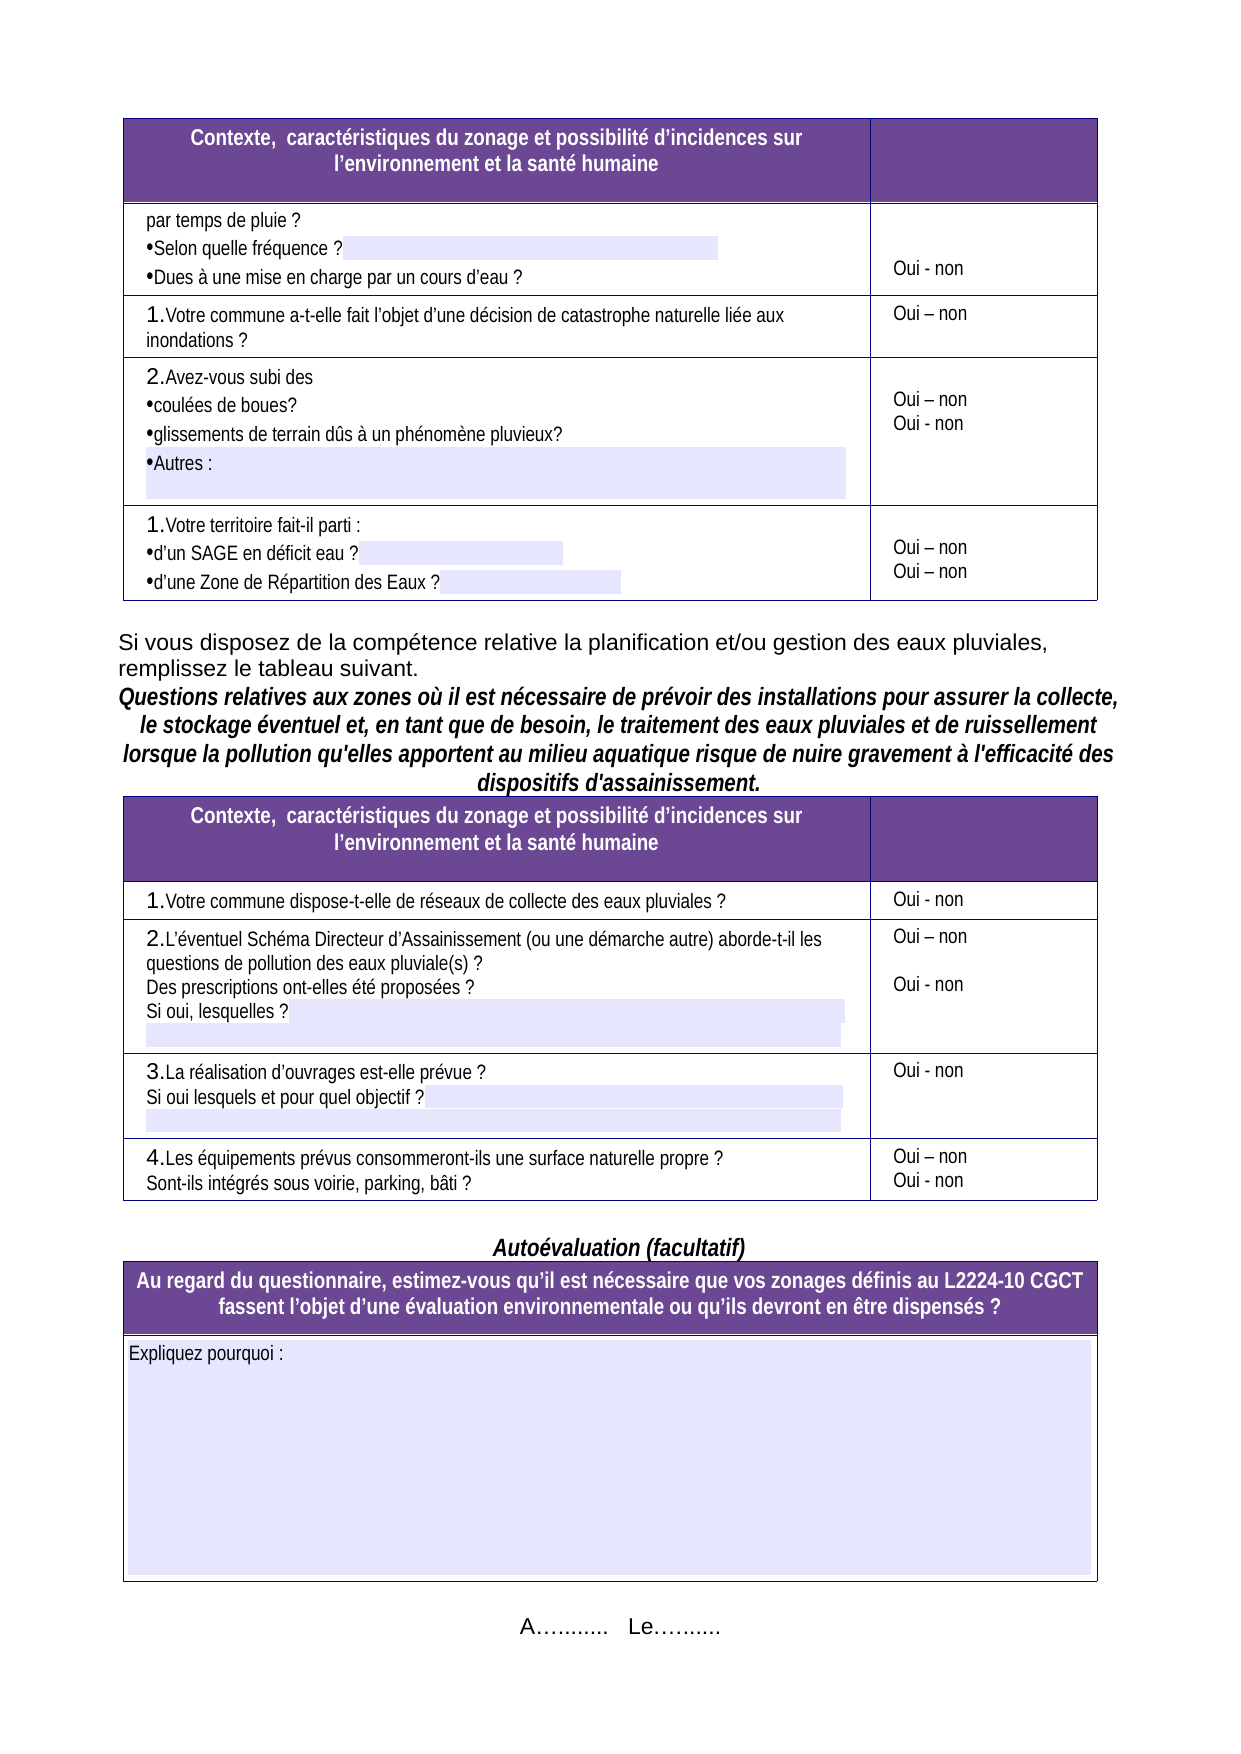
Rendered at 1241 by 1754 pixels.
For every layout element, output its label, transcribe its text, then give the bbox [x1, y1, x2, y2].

table_header Au regard du questionnaire, estimez-vous qu’il est nécessaire que vos zonages définis au L2224-10 CGCT fassent l’objet d’une évaluation environnementale ou qu’ils devront en être dispensés ? [124, 1262, 1097, 1334]
text A…........ Le.…...... [118, 1613, 1122, 1640]
table_cell Votre commune dispose-t-elle de réseaux de collecte des eaux pluviales ? [124, 882, 870, 919]
table_cell Avez-vous subi des coulées de boues? glissements de terrain dûs à un phénomène pluvieux? Autres : [124, 358, 870, 505]
table_cell Oui – non Oui - non [871, 1139, 1097, 1200]
table_cell Expliquez pourquoi : [124, 1336, 1097, 1581]
table_cell Votre commune a-t-elle fait l’objet d’une décision de catastrophe naturelle liée aux inondations ? [124, 296, 870, 357]
table_cell Oui – non Oui - non [871, 920, 1097, 1052]
table_header Contexte, caractéristiques du zonage et possibilité d’incidences sur l’environnement et la santé humaine [124, 119, 870, 202]
table_header Contexte, caractéristiques du zonage et possibilité d’incidences sur l’environnement et la santé humaine [124, 797, 870, 881]
table_cell Votre territoire fait-il parti : d’un SAGE en déficit eau ? d’une Zone de Répartition des Eaux ? [124, 506, 870, 600]
table_header [871, 119, 1097, 202]
table_cell Oui – non Oui - non [871, 358, 1097, 505]
table_cell L’éventuel Schéma Directeur d’Assainissement (ou une démarche autre) aborde-t-il les questions de pollution des eaux pluviale(s) ? Des prescriptions ont-elles été proposées ? Si oui, lesquelles ? [124, 920, 870, 1052]
text Questions relatives aux zones où il est nécessaire de prévoir des installations pour assurer la collecte, le stockage éventuel et, en tant que de besoin, le traitement des eaux pluviales et de ruissellement lorsque la pollution qu'elles apportent au milieu aquatique risque de nuire gravement à l'efficacité des dispositifs d'assainissement. [118, 682, 1122, 796]
table_cell Oui – non Oui – non [871, 506, 1097, 600]
table_cell par temps de pluie ? Selon quelle fréquence ? Dues à une mise en charge par un cours d’eau ? [124, 204, 870, 295]
text Autoévaluation (facultatif) [118, 1232, 1122, 1261]
table_cell La réalisation d’ouvrages est-elle prévue ? Si oui lesquels et pour quel objectif ? [124, 1054, 870, 1138]
table_cell Les équipements prévus consommeront-ils une surface naturelle propre ? Sont-ils intégrés sous voirie, parking, bâti ? [124, 1139, 870, 1200]
table_cell Oui - non [871, 204, 1097, 295]
table_cell Oui - non [871, 1054, 1097, 1138]
table_header [871, 797, 1097, 881]
table_cell Oui - non [871, 882, 1097, 919]
table_cell Oui – non [871, 296, 1097, 357]
text Si vous disposez de la compétence relative la planification et/ou gestion des eaux pluviales, remplissez le tableau suivant. [118, 629, 1122, 682]
